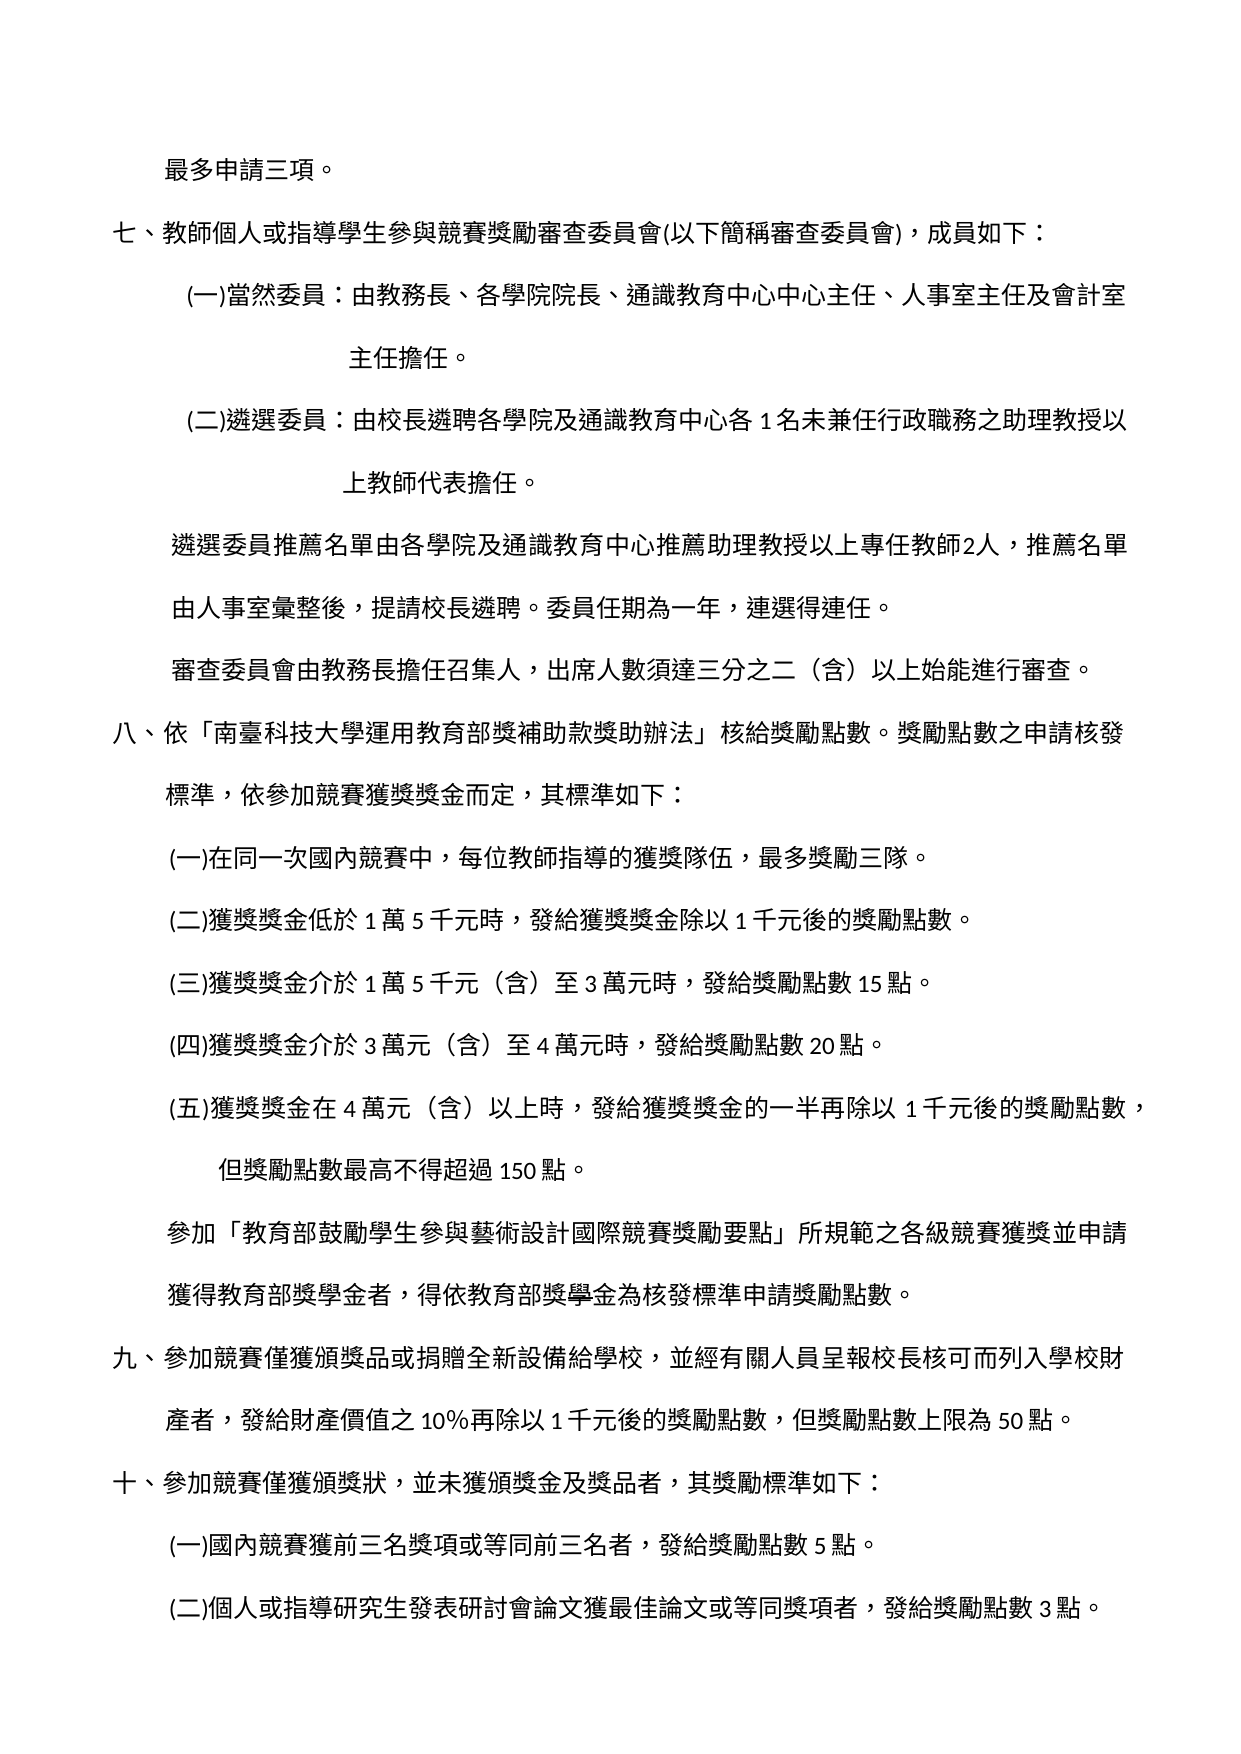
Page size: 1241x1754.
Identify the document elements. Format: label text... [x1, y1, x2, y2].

text 八、依「南臺科技大學運用教育部獎補助款獎助辦法」核給獎勵點數。獎勵點數之申請核發標準，依參加競賽獲獎獎金而定，其標準如下： [112, 689, 1128, 814]
text (二)個人或指導研究生發表研討會論文獲最佳論文或等同獎項者，發給獎勵點數3點。 [168, 1564, 1128, 1627]
text (三)獲獎獎金介於1萬5千元（含）至3萬元時，發給獎勵點數15點。 [168, 939, 1128, 1002]
text (五)獲獎獎金在4萬元（含）以上時，發給獲獎獎金的一半再除以1千元後的獎勵點數，但獎勵點數最高不得超過150點。 [168, 1064, 1128, 1189]
text 審查委員會由教務長擔任召集人，出席人數須達三分之二（含）以上始能進行審查。 [171, 627, 1128, 689]
text (一)在同一次國內競賽中，每位教師指導的獲獎隊伍，最多獎勵三隊。 [168, 814, 1128, 877]
text (四)獲獎獎金介於3萬元（含）至4萬元時，發給獎勵點數20點。 [168, 1002, 1128, 1064]
text (一)當然委員：由教務長、各學院院長、通識教育中心中心主任、人事室主任及會計室主任擔任。 [186, 252, 1128, 377]
text (二)遴選委員：由校長遴聘各學院及通識教育中心各1名未兼任行政職務之助理教授以上教師代表擔任。 [186, 377, 1128, 502]
text 七、教師個人或指導學生參與競賽獎勵審查委員會(以下簡稱審查委員會)，成員如下： [112, 189, 1128, 252]
text 九、參加競賽僅獲頒獎品或捐贈全新設備給學校，並經有關人員呈報校長核可而列入學校財產者，發給財產價值之10％再除以1千元後的獎勵點數，但獎勵點數上限為50點。 [112, 1314, 1128, 1439]
text 最多申請三項。 [162, 127, 1128, 189]
text 參加「教育部鼓勵學生參與藝術設計國際競賽獎勵要點」所規範之各級競賽獲獎並申請獲得教育部獎學金者，得依教育部獎學金為核發標準申請獎勵點數。 [166, 1189, 1128, 1314]
text 十、參加競賽僅獲頒獎狀，並未獲頒獎金及獎品者，其獎勵標準如下： [112, 1439, 1128, 1502]
text 遴選委員推薦名單由各學院及通識教育中心推薦助理教授以上專任教師2人，推薦名單由人事室彙整後，提請校長遴聘。委員任期為一年，連選得連任。 [171, 502, 1128, 627]
text (二)獲獎獎金低於1萬5千元時，發給獲獎獎金除以1千元後的獎勵點數。 [168, 877, 1128, 939]
text (一)國內競賽獲前三名獎項或等同前三名者，發給獎勵點數5點。 [168, 1502, 1128, 1564]
